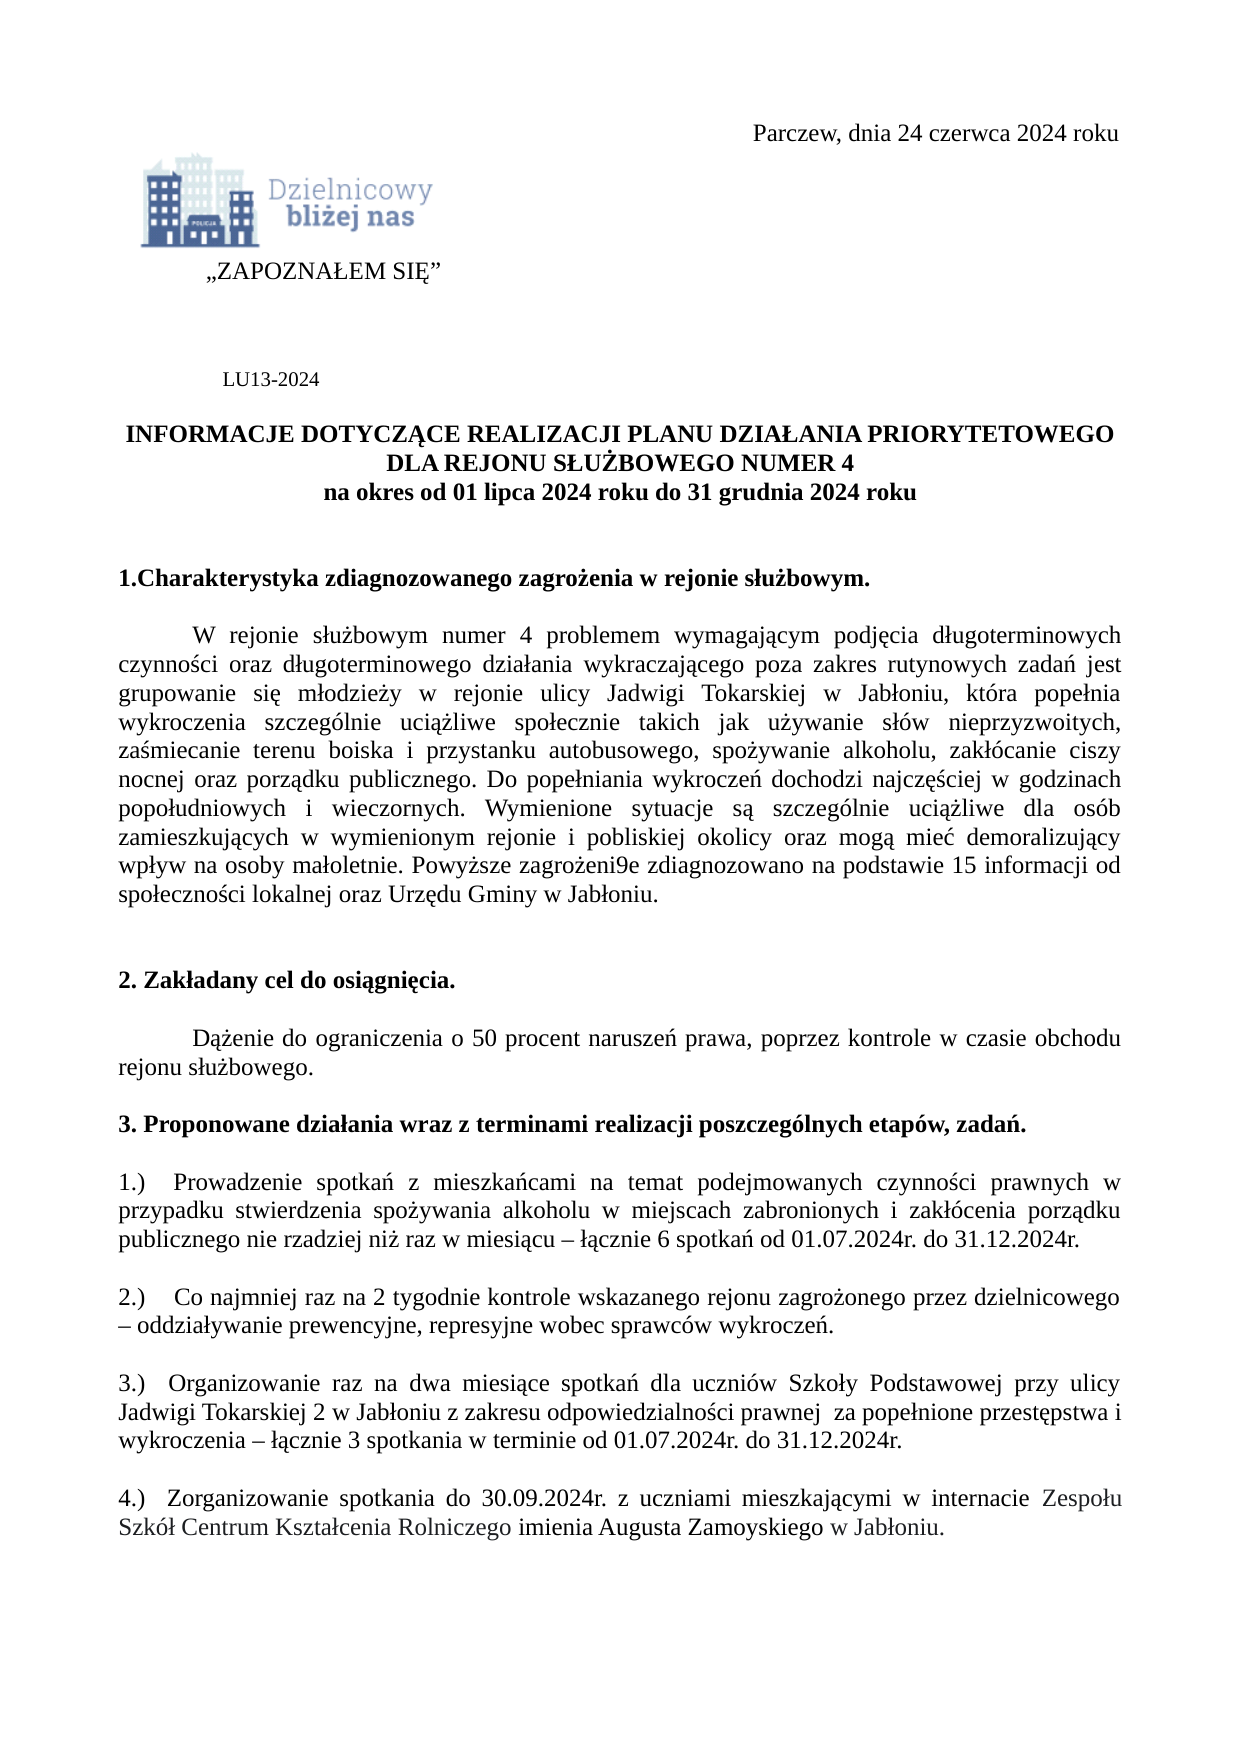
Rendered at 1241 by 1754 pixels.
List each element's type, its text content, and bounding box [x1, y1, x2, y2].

text Parczew, dnia 24 czerwca 2024 roku [118, 118, 1122, 147]
text 1.) Prowadzenie spotkań z mieszkańcami na temat podejmowanych czynności prawnych w przypadku stwierdzenia spożywania alkoholu w miejscach zabronionych i zakłócenia porządku publicznego nie rzadziej niż raz w miesiącu – łącznie 6 spotkań od 01.07.2024r. do 31.12.2024r. [118, 1167, 1122, 1253]
text INFORMACJE DOTYCZĄCE REALIZACJI PLANU DZIAŁANIA PRIORYTETOWEGO [118, 419, 1122, 448]
text na okres od 01 lipca 2024 roku do 31 grudnia 2024 roku [118, 477, 1122, 506]
text 2. Zakładany cel do osiągnięcia. [118, 966, 1122, 994]
text LU13-2024 [118, 367, 1122, 391]
text Dążenie do ograniczenia o 50 procent naruszeń prawa, poprzez kontrole w czasie obchodu rejonu służbowego. [118, 1023, 1122, 1081]
text W rejonie służbowym numer 4 problemem wymagającym podjęcia długoterminowych czynności oraz długoterminowego działania wykraczającego poza zakres rutynowych zadań jest grupowanie się młodzieży w rejonie ulicy Jadwigi Tokarskiej w Jabłoniu, która popełnia wykroczenia szczególnie uciążliwe społecznie takich jak używanie słów nieprzyzwoitych, zaśmiecanie terenu boiska i przystanku autobusowego, spożywanie alkoholu, zakłócanie ciszy nocnej oraz porządku publicznego. Do popełniania wykroczeń dochodzi najczęściej w godzinach popołudniowych i wieczornych. Wymienione sytuacje są szczególnie uciążliwe dla osób zamieszkujących w wymienionym rejonie i pobliskiej okolicy oraz mogą mieć demoralizujący wpływ na osoby małoletnie. Powyższe zagrożeni9e zdiagnozowano na podstawie 15 informacji od społeczności lokalnej oraz Urzędu Gminy w Jabłoniu. [118, 621, 1122, 908]
text 3.) Organizowanie raz na dwa miesiące spotkań dla uczniów Szkoły Podstawowej przy ulicy Jadwigi Tokarskiej 2 w Jabłoniu z zakresu odpowiedzialności prawnej za popełnione przestępstwa i wykroczenia – łącznie 3 spotkania w terminie od 01.07.2024r. do 31.12.2024r. [118, 1368, 1122, 1454]
text 4.) Zorganizowanie spotkania do 30.09.2024r. z uczniami mieszkającymi w internacie Zespołu Szkół Centrum Kształcenia Rolniczego imienia Augusta Zamoyskiego w Jabłoniu. [118, 1483, 1122, 1541]
text 3. Proponowane działania wraz z terminami realizacji poszczególnych etapów, zadań. [118, 1109, 1122, 1138]
text 1.Charakterystyka zdiagnozowanego zagrożenia w rejonie służbowym. [118, 563, 1122, 592]
text 2.) Co najmniej raz na 2 tygodnie kontrole wskazanego rejonu zagrożonego przez dzielnicowego – oddziaływanie prewencyjne, represyjne wobec sprawców wykroczeń. [118, 1282, 1122, 1339]
text „ZAPOZNAŁEM SIĘ” [118, 256, 1122, 285]
text DLA REJONU SŁUŻBOWEGO NUMER 4 [118, 448, 1122, 477]
